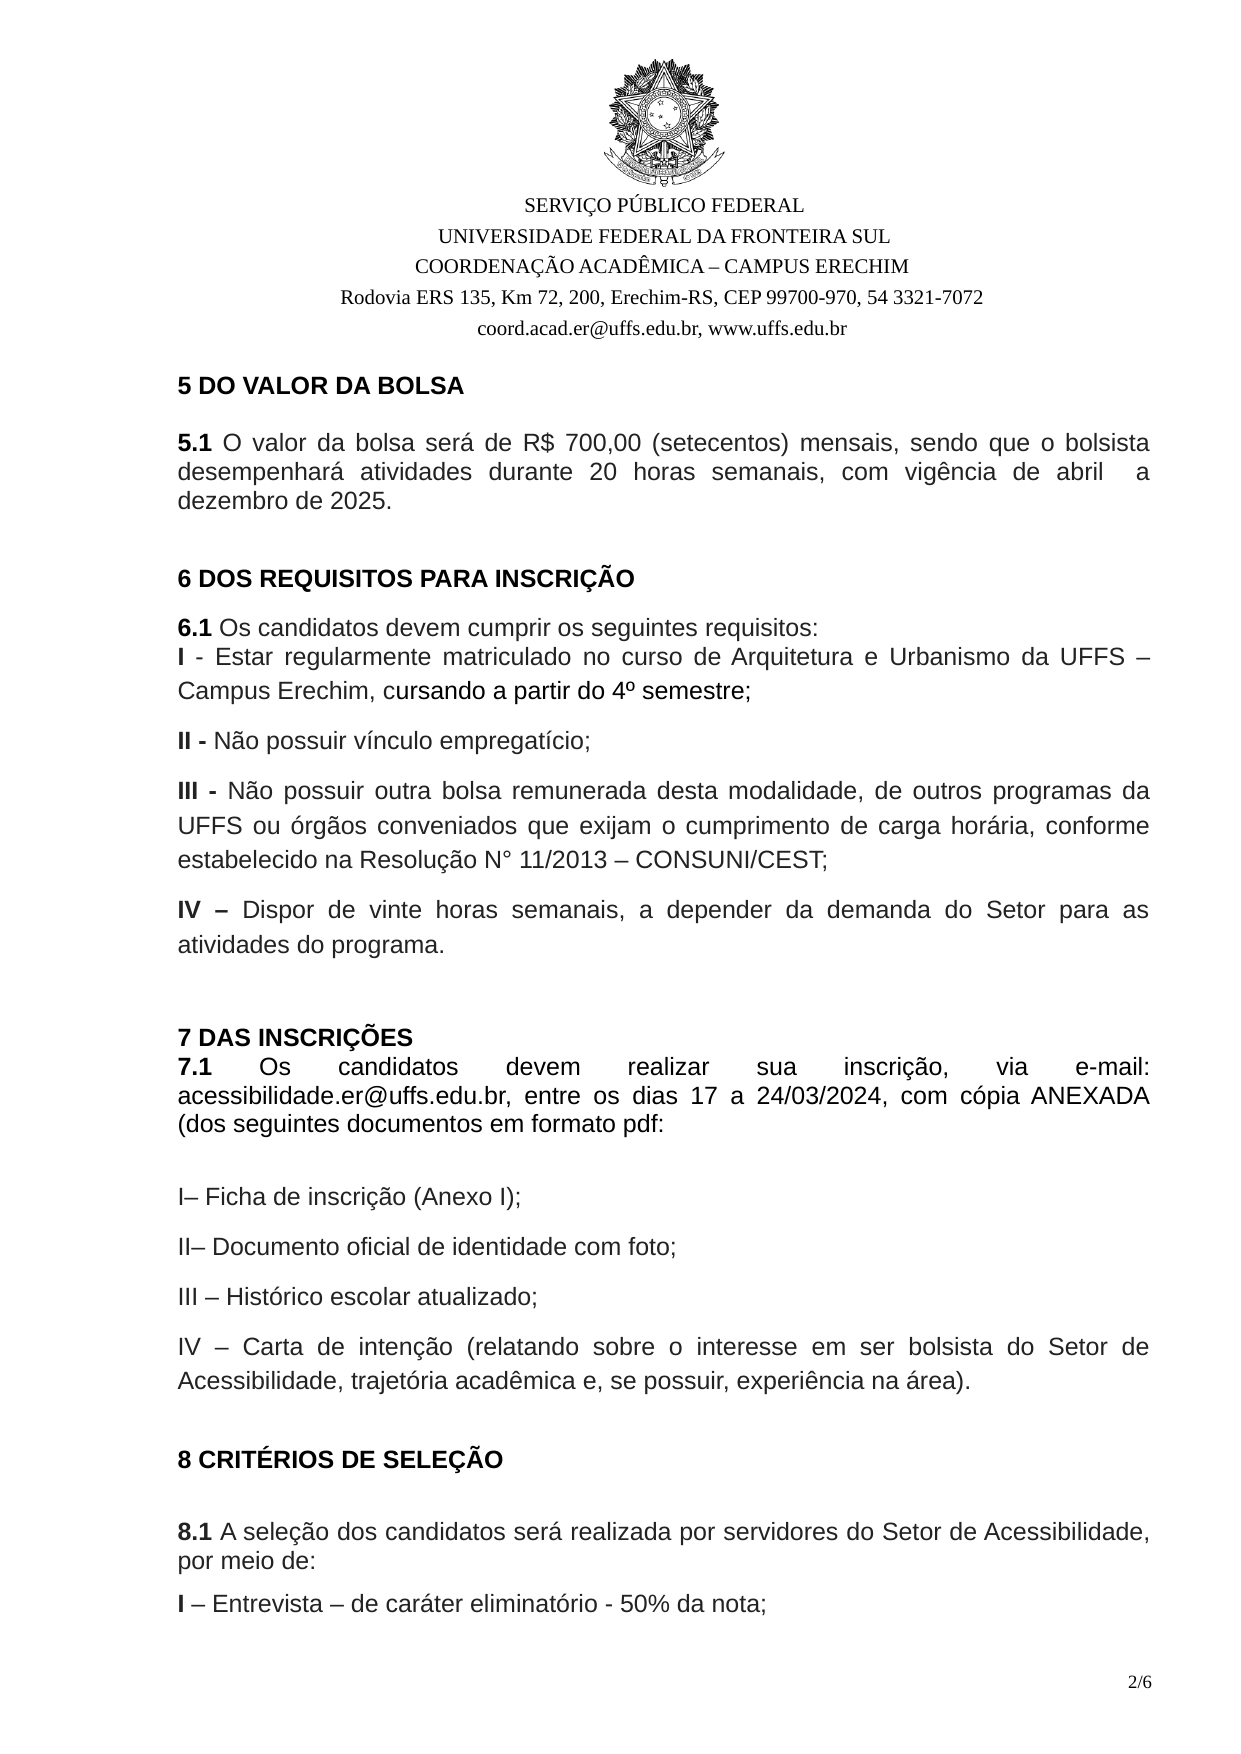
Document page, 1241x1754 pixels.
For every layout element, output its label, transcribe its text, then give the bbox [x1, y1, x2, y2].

text II– Documento oficial de identidade com foto; [177, 1232, 1152, 1260]
text I– Ficha de inscrição (Anexo I); [177, 1181, 1152, 1210]
text I – Entrevista – de caráter eliminatório - 50% da nota; [177, 1589, 1152, 1618]
text III - Não possuir outra bolsa remunerada desta modalidade, de outros programas da UFFS ou órgãos conveniados que exijam o cumprimento de carga horária, conforme estabelecido na Resolução N° 11/2013 – CONSUNI/CEST; [177, 776, 1152, 874]
text III – Histórico escolar atualizado; [177, 1282, 1152, 1310]
text IV – Dispor de vinte horas semanais, a depender da demanda do Setor para as atividades do programa. [177, 895, 1152, 958]
text 6.1 Os candidatos devem cumprir os seguintes requisitos: [177, 613, 1152, 641]
text 7.1 Os candidatos devem realizar sua inscrição, via e-mail: acessibilidade.er@uffs.edu.br, entre os dias 17 a 24/03/2024, com cópia ANEXADA (dos seguintes documentos em formato pdf: [177, 1052, 1152, 1138]
text I - Estar regularmente matriculado no curso de Arquitetura e Urbanismo da UFFS – Campus Erechim, cursando a partir do 4º semestre; [177, 641, 1152, 705]
text 8.1 A seleção dos candidatos será realizada por servidores do Setor de Acessibilidade, por meio de: [177, 1517, 1152, 1575]
text 5.1 O valor da bolsa será de R$ 700,00 (setecentos) mensais, sendo que o bolsista desempenhará atividades durante 20 horas semanais, com vigência de abril a dezembro de 2025. [177, 428, 1152, 514]
text 6 DOS REQUISITOS PARA INSCRIÇÃO [177, 564, 1152, 592]
text II - Não possuir vínculo empregatício; [177, 726, 1152, 755]
text 8 CRITÉRIOS DE SELEÇÃO [177, 1445, 1152, 1474]
text 7 DAS INSCRIÇÕES [177, 1023, 1152, 1052]
text 5 DO VALOR DA BOLSA [177, 371, 1152, 399]
text IV – Carta de intenção (relatando sobre o interesse em ser bolsista do Setor de Acessibilidade, trajetória acadêmica e, se possuir, experiência na área). [177, 1332, 1152, 1395]
